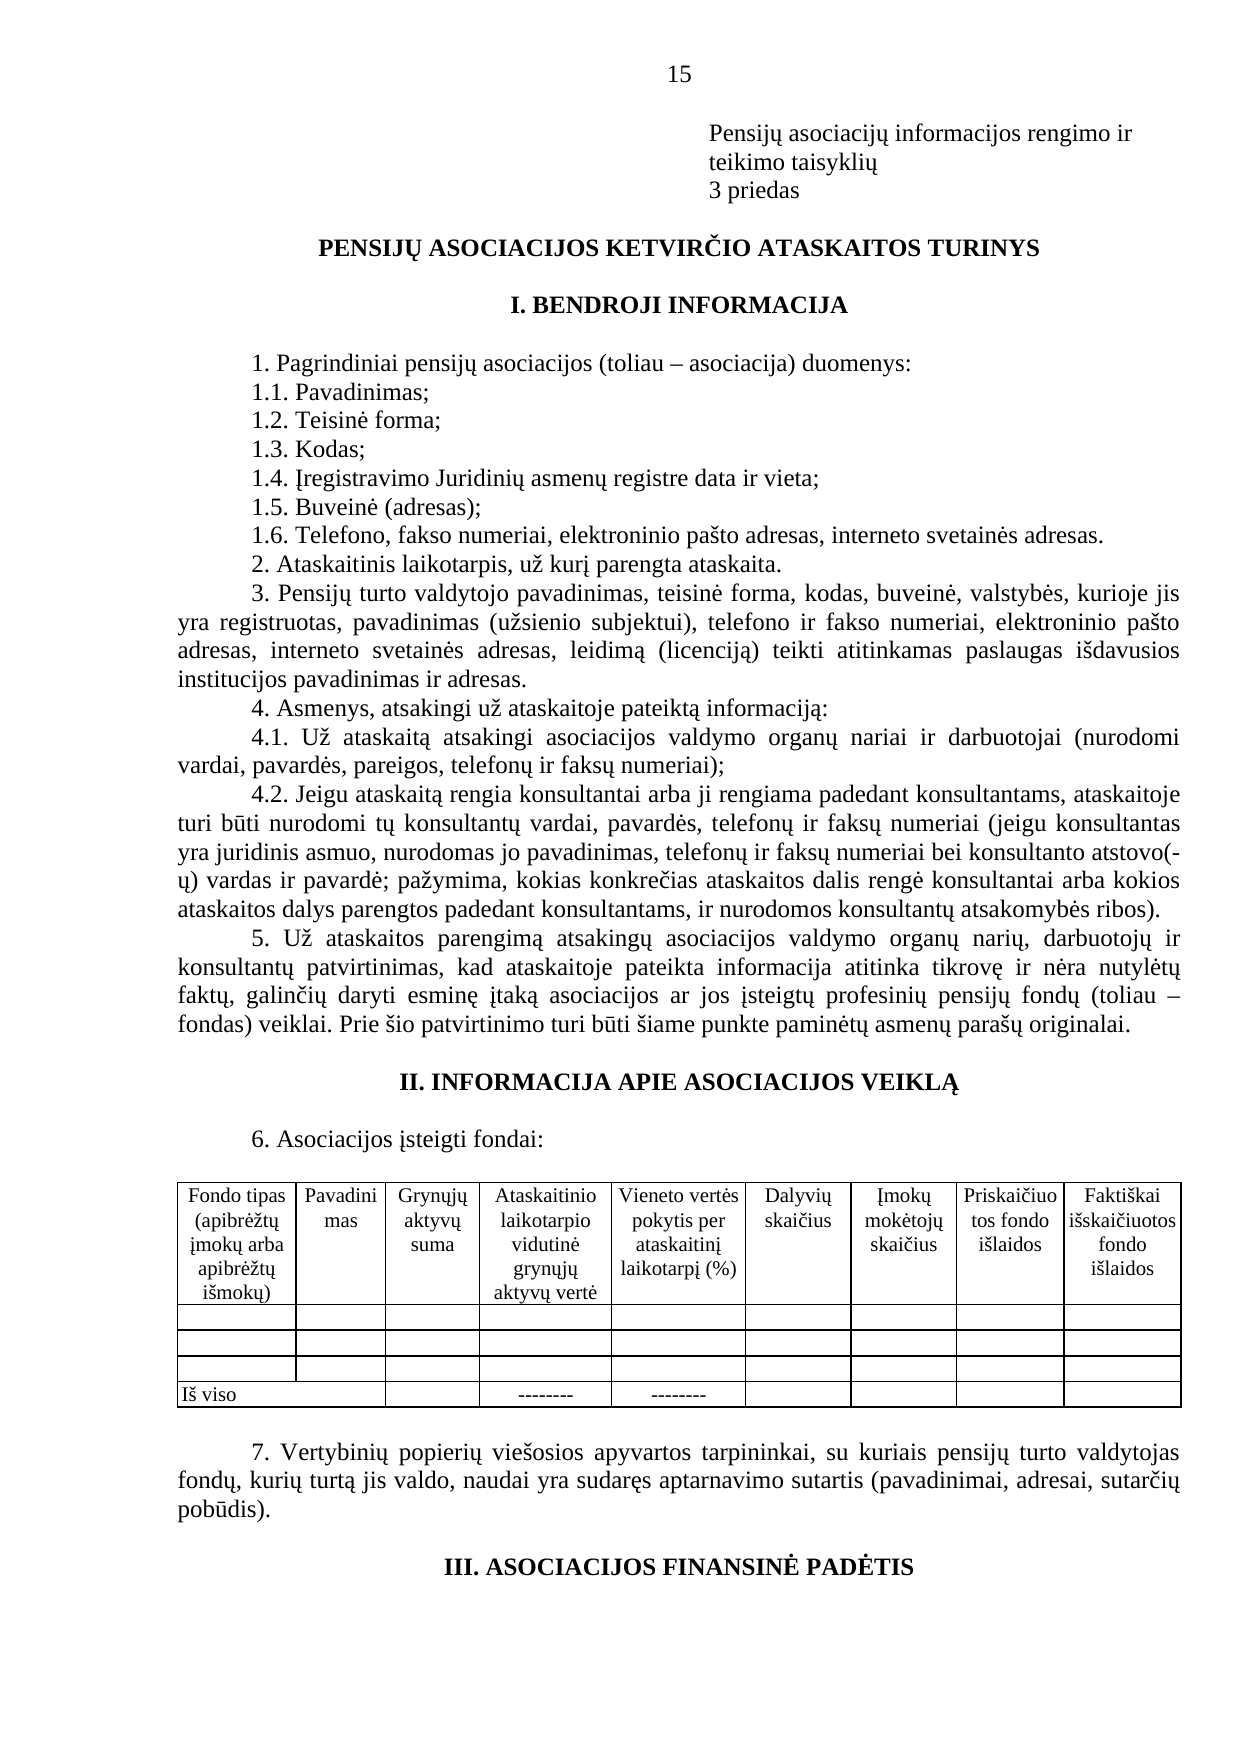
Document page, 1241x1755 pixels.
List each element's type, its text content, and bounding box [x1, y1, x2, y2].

table_cell [607, 1305, 611, 1329]
table_cell [1059, 1305, 1063, 1329]
table_cell [381, 1305, 385, 1329]
table_cell [480, 1331, 484, 1355]
text 4. Asmenys, atsakingi už ataskaitoje pateiktą informaciją: [177, 693, 1181, 722]
table_cell [612, 1357, 616, 1381]
table_cell [386, 1357, 390, 1381]
text 1.2. Teisinė forma; [177, 406, 1181, 434]
text teikimo taisyklių [177, 147, 1181, 176]
table_cell [607, 1331, 611, 1355]
text 3. Pensijų turto valdytojo pavadinimas, teisinė forma, kodas, buveinė, valstybės, kurioje jis yra registruotas, pavadinimas (užsienio subjektui), telefono ir fakso numeriai, elektroninio pašto adresas, interneto svetainės adresas, leidimą (licenciją) teikti atitinkamas paslaugas išdavusios institucijos pavadinimas ir adresas. [177, 578, 1181, 693]
text 6. Asociacijos įsteigti fondai: [177, 1124, 1181, 1153]
text 4.1. Už ataskaitą atsakingi asociacijos valdymo organų nariai ir darbuotojai (nurodomi vardai, pavardės, pareigos, telefonų ir faksų numeriai); [177, 722, 1181, 779]
table_header Faktiškai išskaičiuotos fondo išlaidos [1065, 1183, 1180, 1304]
table_cell [381, 1357, 385, 1381]
table_cell [480, 1305, 484, 1329]
text 1.1. Pavadinimas; [177, 377, 1181, 406]
text 2. Ataskaitinis laikotarpis, už kurį parengta ataskaita. [177, 549, 1181, 578]
table_cell [475, 1305, 479, 1329]
table_cell [957, 1357, 961, 1381]
table_header Pavadinimas [297, 1183, 385, 1304]
table_header Dalyvių skaičius [746, 1183, 850, 1304]
table_cell [607, 1357, 611, 1381]
table_cell [386, 1331, 390, 1355]
table_cell [475, 1357, 479, 1381]
table_cell [952, 1331, 956, 1355]
text I. BENDROJI INFORMACIJA [177, 291, 1181, 319]
table_cell [612, 1331, 616, 1355]
text 3 priedas [177, 176, 1181, 204]
table_cell [475, 1331, 479, 1355]
text 7. Vertybinių popierių viešosios apyvartos tarpininkai, su kuriais pensijų turto valdytojas fondų, kurių turtą jis valdo, naudai yra sudaręs aptarnavimo sutartis (pavadinimai, adresai, sutarčių pobūdis). [177, 1437, 1181, 1523]
table_cell [612, 1305, 616, 1329]
table_cell [741, 1305, 745, 1329]
table_cell [957, 1382, 961, 1406]
table_cell [952, 1357, 956, 1381]
table_cell [1059, 1382, 1063, 1406]
table_cell [480, 1357, 484, 1381]
table_cell [381, 1331, 385, 1355]
table_header Įmokų mokėtojų skaičius [852, 1183, 956, 1304]
table_cell [1059, 1331, 1063, 1355]
table_cell [475, 1382, 479, 1406]
text III. ASOCIACIJOS FINANSINĖ PADĖTIS [177, 1552, 1181, 1580]
table_cell [741, 1331, 745, 1355]
text 5. Už ataskaitos parengimą atsakingų asociacijos valdymo organų narių, darbuotojų ir konsultantų patvirtinimas, kad ataskaitoje pateikta informacija atitinka tikrovę ir nėra nutylėtų faktų, galinčių daryti esminę įtaką asociacijos ar jos įsteigtų profesinių pensijų fondų (toliau – fondas) veiklai. Prie šio patvirtinimo turi būti šiame punkte paminėtų asmenų parašų originalai. [177, 923, 1181, 1038]
text PENSIJŲ ASOCIACIJOS KETVIRČIO ATASKAITOS TURINYS [177, 233, 1181, 262]
table_header Vieneto vertės pokytis per ataskaitinį laikotarpį (%) [612, 1183, 745, 1304]
table_cell [952, 1382, 956, 1406]
text 1.3. Kodas; [177, 434, 1181, 463]
table_cell [957, 1331, 961, 1355]
table_cell [952, 1305, 956, 1329]
text 1.4. Įregistravimo Juridinių asmenų registre data ir vieta; [177, 463, 1181, 492]
text 1.6. Telefono, fakso numeriai, elektroninio pašto adresas, interneto svetainės adresas. [177, 521, 1181, 549]
text II. INFORMACIJA APIE ASOCIACIJOS VEIKLĄ [177, 1067, 1181, 1096]
table_header Priskaičiuotos fondo išlaidos [957, 1183, 1063, 1304]
table_cell [386, 1382, 390, 1406]
table_header Grynųjų aktyvų suma [386, 1183, 479, 1304]
text 1.5. Buveinė (adresas); [177, 492, 1181, 521]
table_cell [741, 1357, 745, 1381]
table_cell [957, 1305, 961, 1329]
table_cell [1059, 1357, 1063, 1381]
table_cell [386, 1305, 390, 1329]
text Pensijų asociacijų informacijos rengimo ir [177, 118, 1181, 147]
text 1. Pagrindiniai pensijų asociacijos (toliau – asociacija) duomenys: [177, 348, 1181, 377]
text 4.2. Jeigu ataskaitą rengia konsultantai arba ji rengiama padedant konsultantams, ataskaitoje turi būti nurodomi tų konsultantų vardai, pavardės, telefonų ir faksų numeriai (jeigu konsultantas yra juridinis asmuo, nurodomas jo pavadinimas, telefonų ir faksų numeriai bei konsultanto atstovo(-ų) vardas ir pavardė; pažymima, kokias konkrečias ataskaitos dalis rengė konsultantai arba kokios ataskaitos dalys parengtos padedant konsultantams, ir nurodomos konsultantų atsakomybės ribos). [177, 779, 1181, 923]
